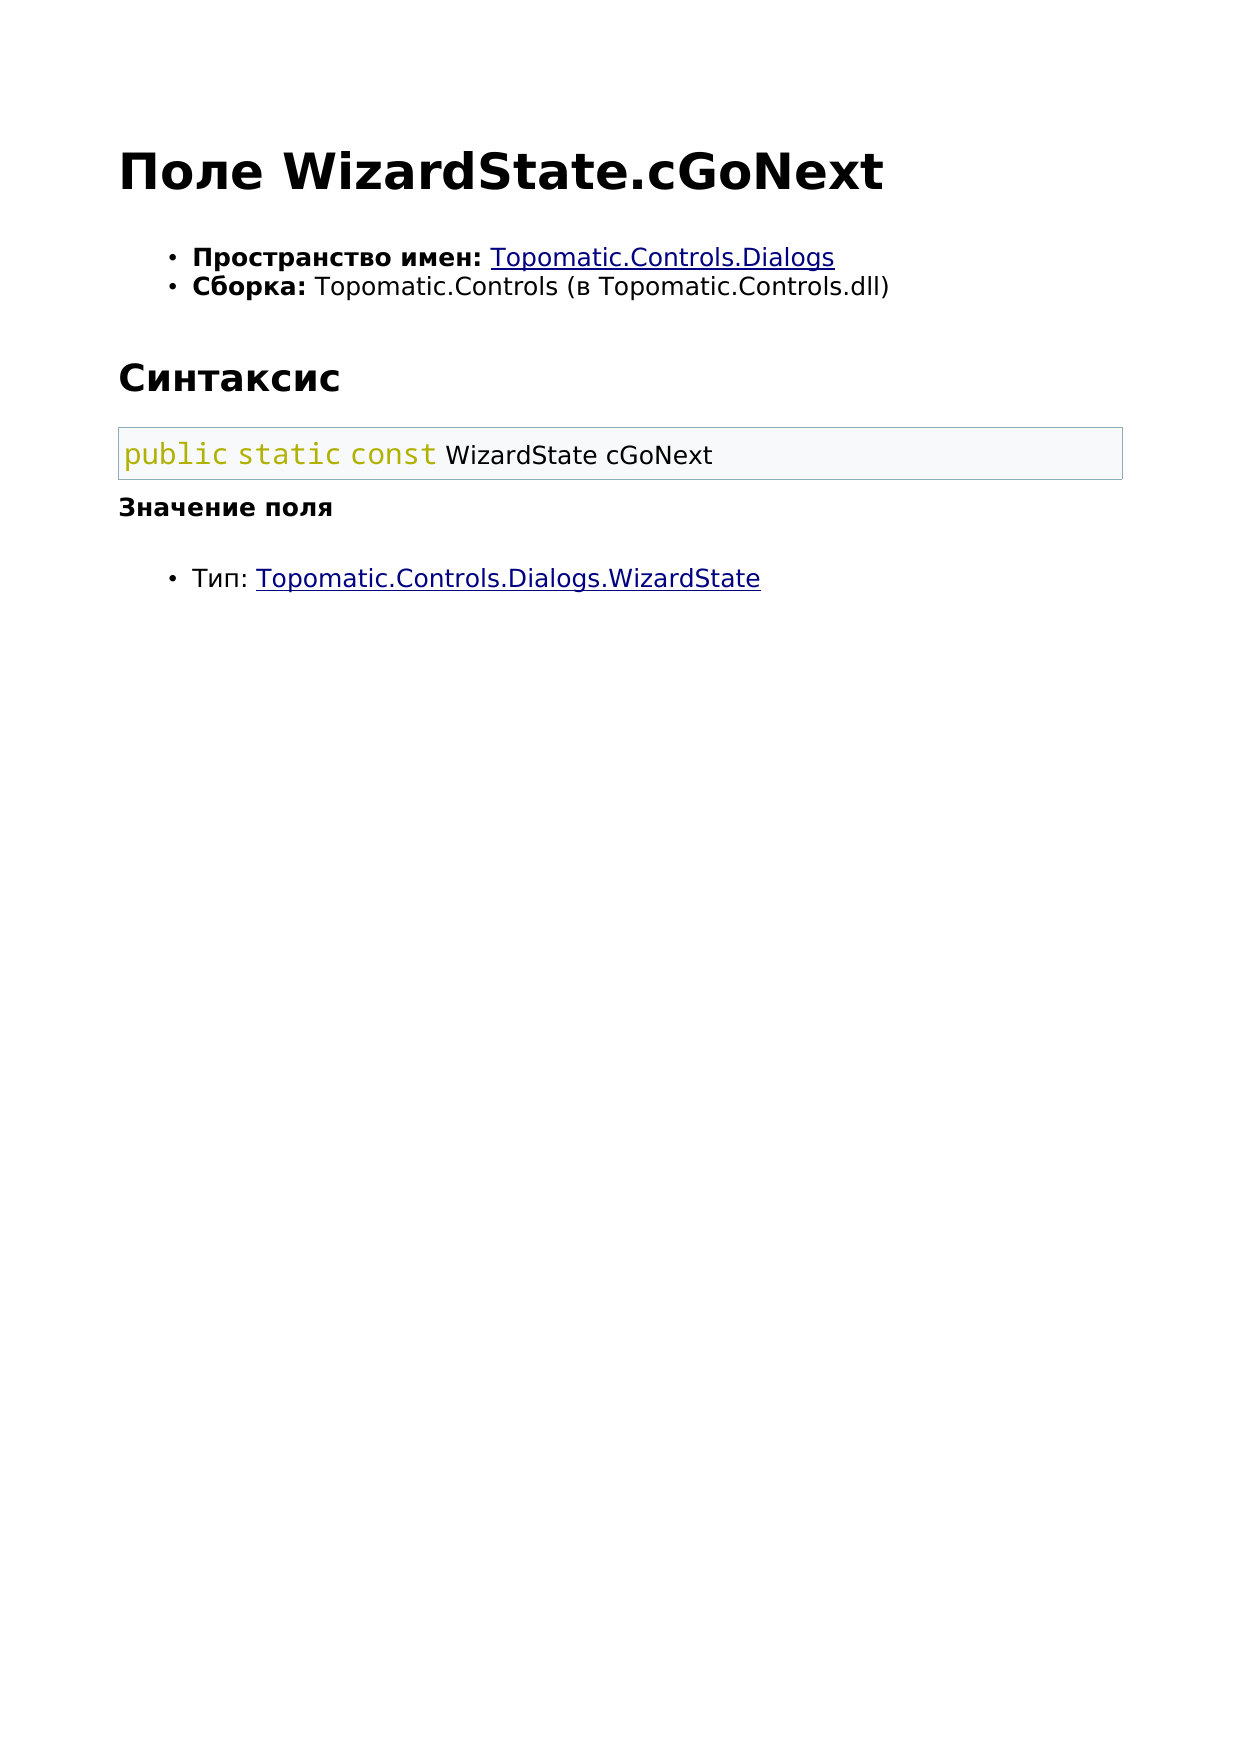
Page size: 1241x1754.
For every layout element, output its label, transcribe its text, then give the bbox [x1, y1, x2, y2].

list Тип: Topomatic.Controls.Dialogs.WizardState [177, 564, 1122, 594]
text Значение поля [118, 493, 1122, 523]
list Сборка: Topomatic.Controls (в Topomatic.Controls.dll) [177, 272, 1122, 302]
subtitle Поле WizardState.cGoNext [118, 143, 1122, 201]
subtitle Синтаксис [118, 356, 1122, 400]
table_header public static const WizardState cGoNext [119, 428, 1122, 478]
list Пространство имен: Topomatic.Controls.Dialogs [177, 243, 1122, 272]
